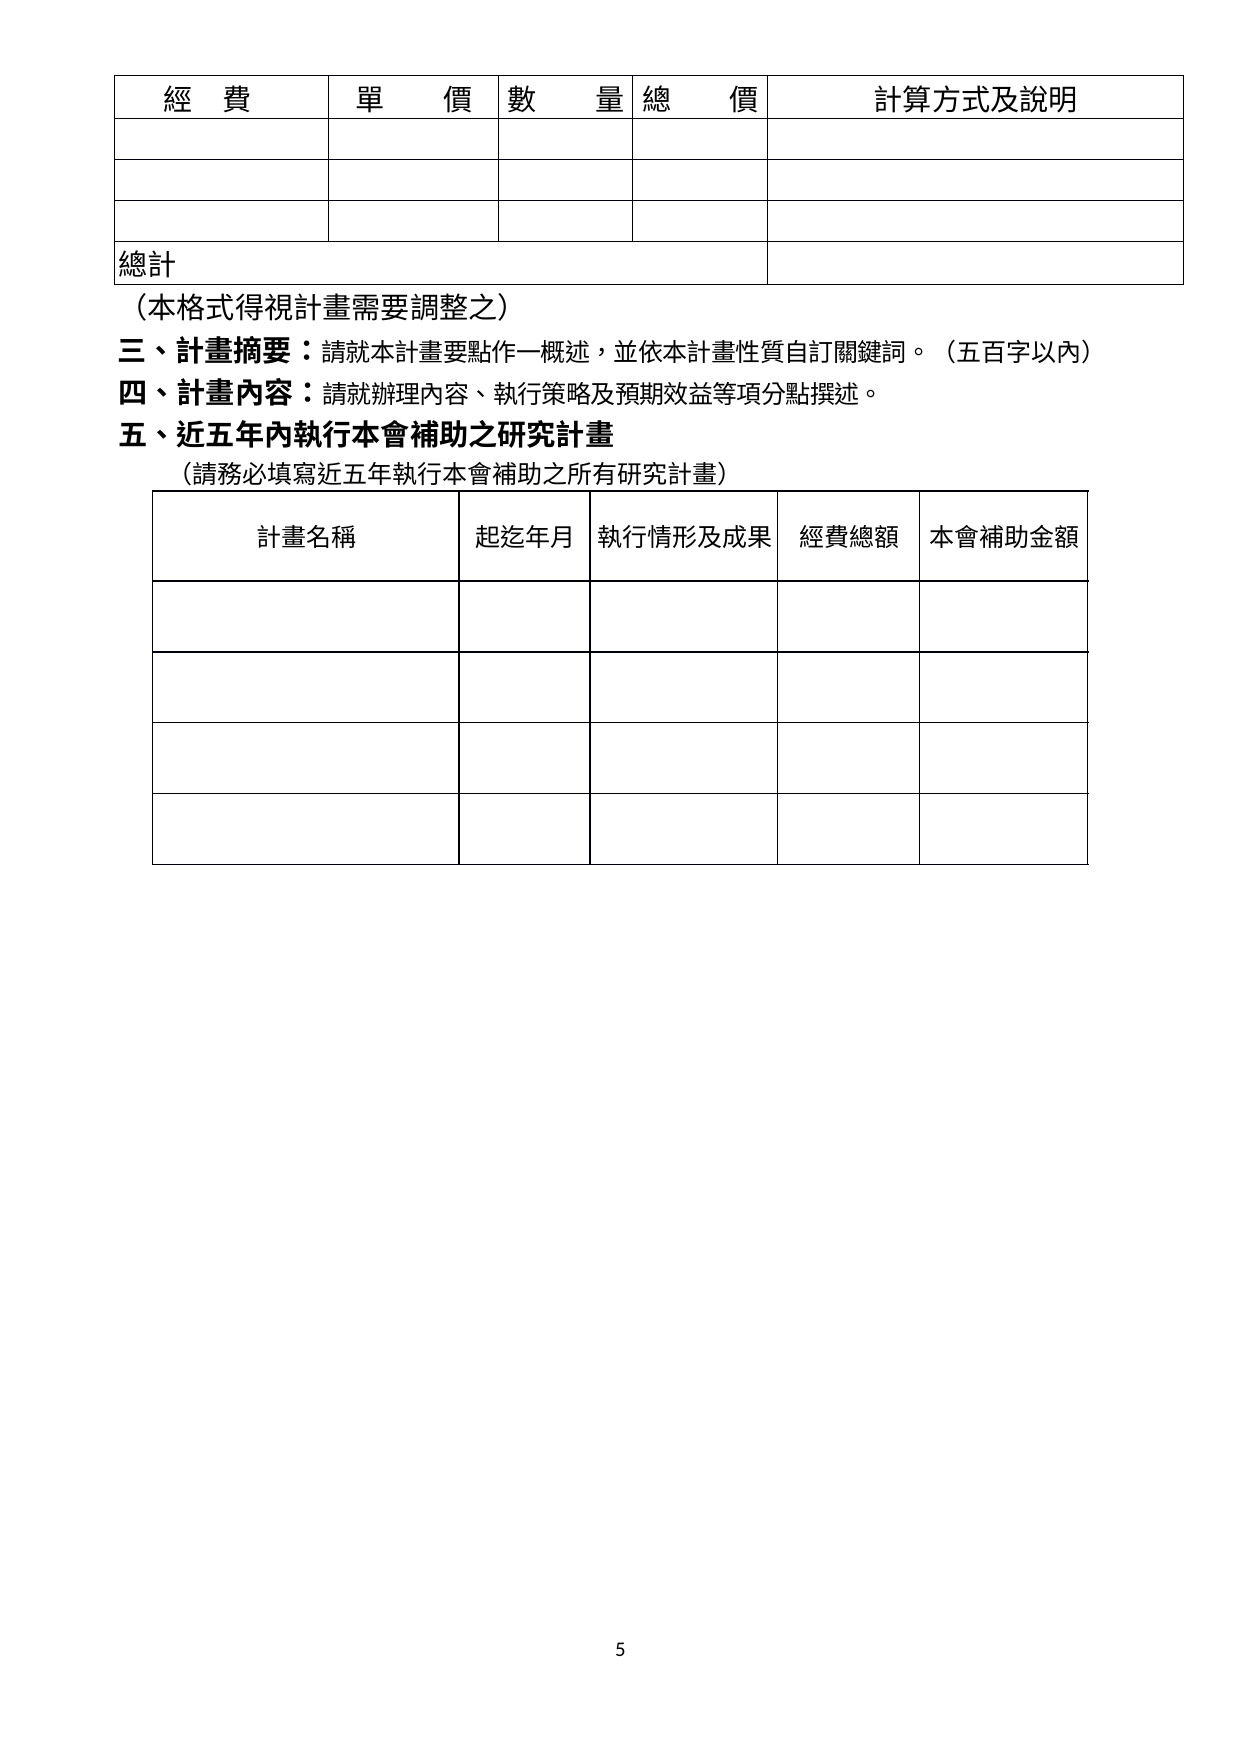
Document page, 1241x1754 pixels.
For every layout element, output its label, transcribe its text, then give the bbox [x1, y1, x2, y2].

text （請務必填寫近五年執行本會補助之所有研究計畫） [143, 454, 1122, 490]
table_cell 總計 [115, 242, 767, 284]
table_cell [633, 119, 767, 159]
table_header 起迄年月 [460, 492, 589, 580]
table_cell [778, 794, 919, 863]
table_header 經 費 [115, 76, 328, 118]
table_cell [499, 160, 632, 200]
table_cell [768, 242, 1183, 284]
table_cell [115, 201, 328, 241]
table_cell [920, 582, 1087, 651]
table_cell [460, 794, 589, 863]
table_cell [153, 794, 458, 863]
text 五、近五年內執行本會補助之研究計畫 [118, 412, 1122, 454]
table_cell [329, 160, 498, 200]
table_header 數 量 [499, 76, 632, 118]
table_cell [591, 723, 777, 793]
text 四、計畫內容：請就辦理內容、執行策略及預期效益等項分點撰述。 [118, 369, 1122, 412]
table_header 計算方式及說明 [768, 76, 1183, 118]
table_header 本會補助金額 [920, 492, 1087, 580]
table_cell [153, 653, 458, 722]
text （本格式得視計畫需要調整之） [118, 285, 1122, 327]
table_header 計畫名稱 [153, 492, 458, 580]
table_cell [115, 119, 328, 159]
table_header 執行情形及成果 [591, 492, 777, 580]
table_header 單 價 [329, 76, 498, 118]
table_cell [778, 582, 919, 651]
text 三、計畫摘要：請就本計畫要點作一概述，並依本計畫性質自訂關鍵詞。（五百字以內） [117, 327, 1122, 369]
table_header 總 價 [633, 76, 767, 118]
table_cell [153, 723, 458, 793]
table_cell [768, 201, 1183, 241]
table_cell [633, 160, 767, 200]
table_cell [778, 723, 919, 793]
table_header 經費總額 [778, 492, 919, 580]
table_cell [499, 119, 632, 159]
table_cell [115, 160, 328, 200]
table_cell [329, 119, 498, 159]
table_cell [460, 723, 589, 793]
table_cell [329, 201, 498, 241]
table_cell [460, 653, 589, 722]
table_cell [591, 582, 777, 651]
table_cell [768, 160, 1183, 200]
table_cell [920, 653, 1087, 722]
table_cell [153, 582, 458, 651]
table_cell [460, 582, 589, 651]
table_cell [499, 201, 632, 241]
table_cell [920, 723, 1087, 793]
table_cell [778, 653, 919, 722]
table_cell [633, 201, 767, 241]
table_cell [920, 794, 1087, 863]
table_cell [591, 794, 777, 863]
table_cell [591, 653, 777, 722]
table_cell [768, 119, 1183, 159]
